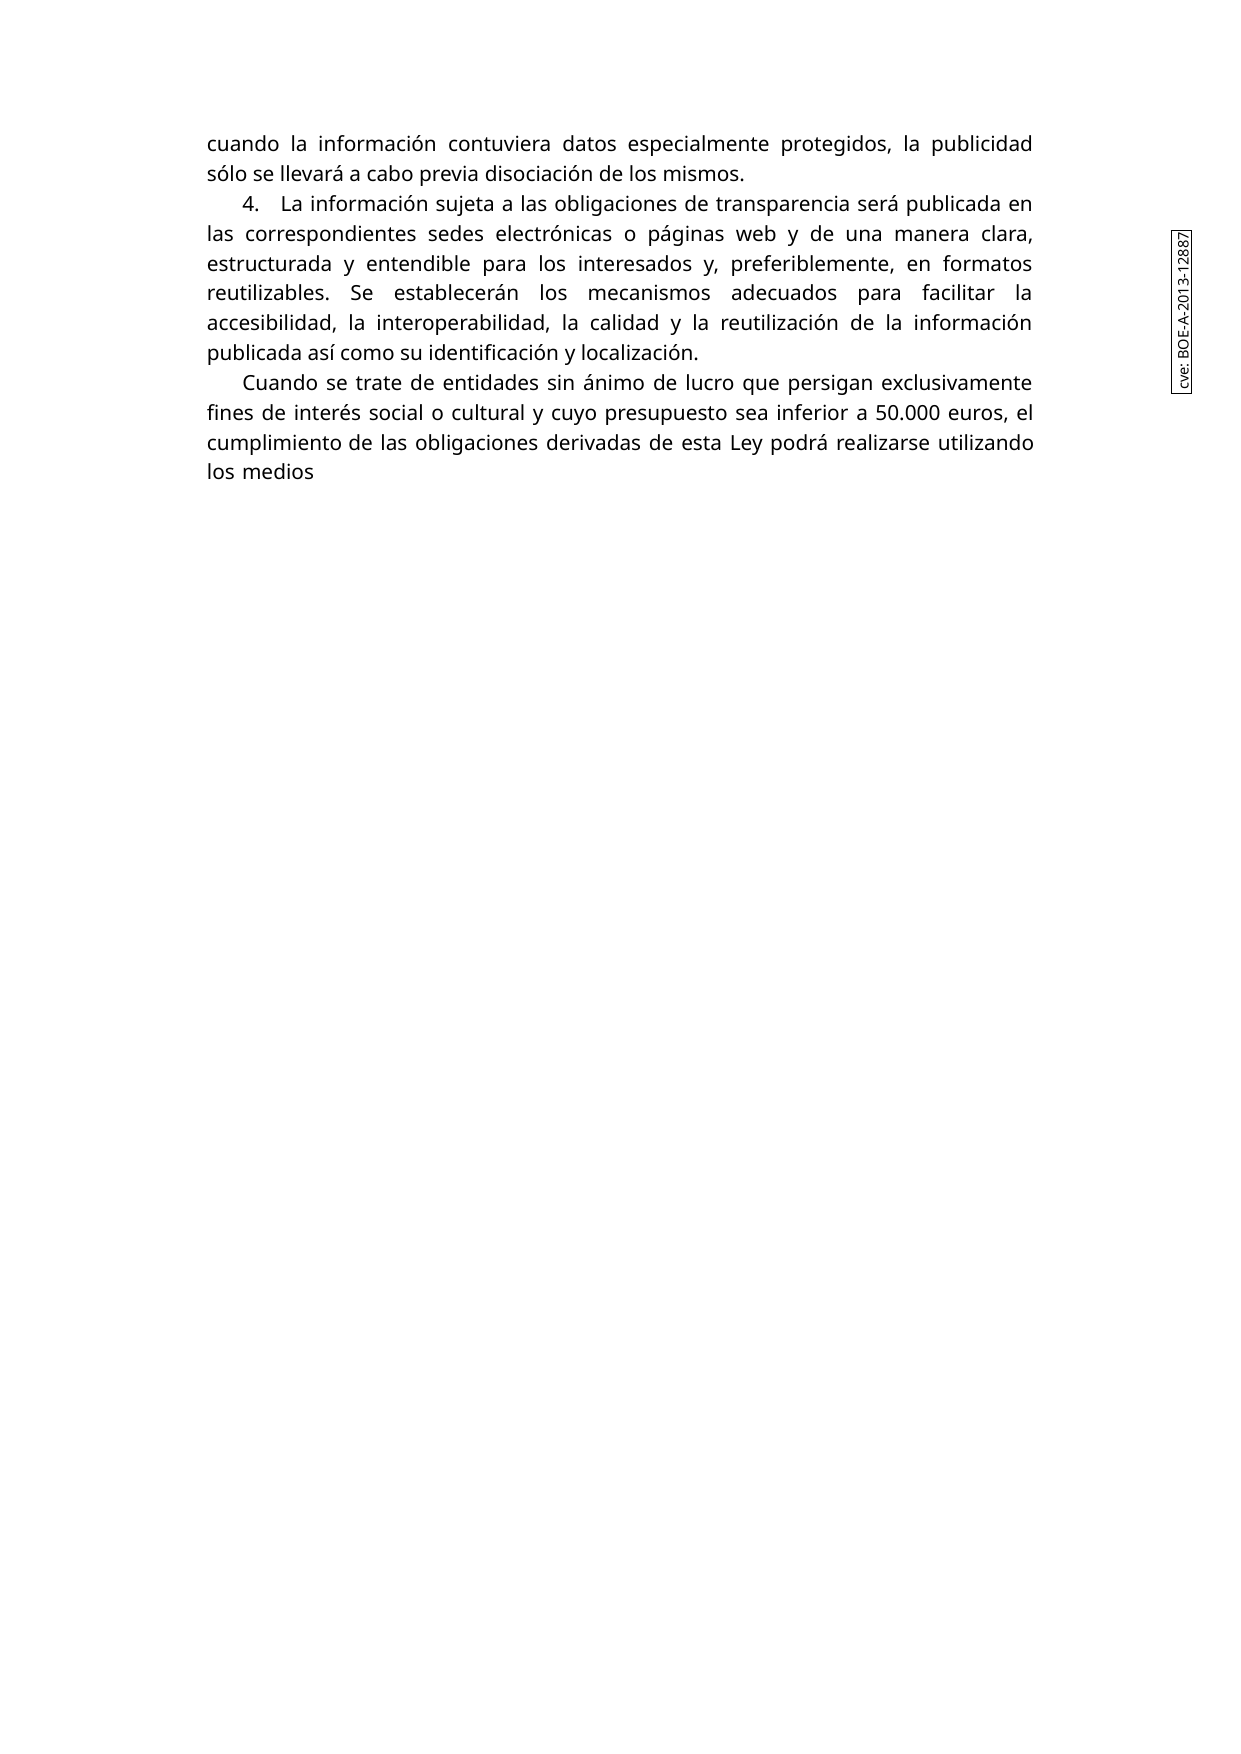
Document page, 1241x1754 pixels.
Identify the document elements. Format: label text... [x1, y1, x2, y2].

text Cuando se trate de entidades sin ánimo de lucro que persigan exclusivamente fines de interés social o cultural y cuyo presupuesto sea inferior a 50.000 euros, el cumplimiento de las obligaciones derivadas de esta Ley podrá realizarse utilizando los medios [207, 368, 1034, 486]
list cve: BOE-A-2013-12887 [1173, 232, 1191, 390]
list La información sujeta a las obligaciones de transparencia será publicada en las correspondientes sedes electrónicas o páginas web y de una manera clara, estructurada y entendible para los interesados y, preferiblemente, en formatos reutilizables. Se establecerán los mecanismos adecuados para facilitar la accesibilidad, la interoperabilidad, la calidad y la reutilización de la información publicada así como su identificación y localización. [207, 189, 1033, 366]
list cuando la información contuviera datos especialmente protegidos, la publicidad sólo se llevará a cabo previa disociación de los mismos. [207, 129, 1034, 187]
